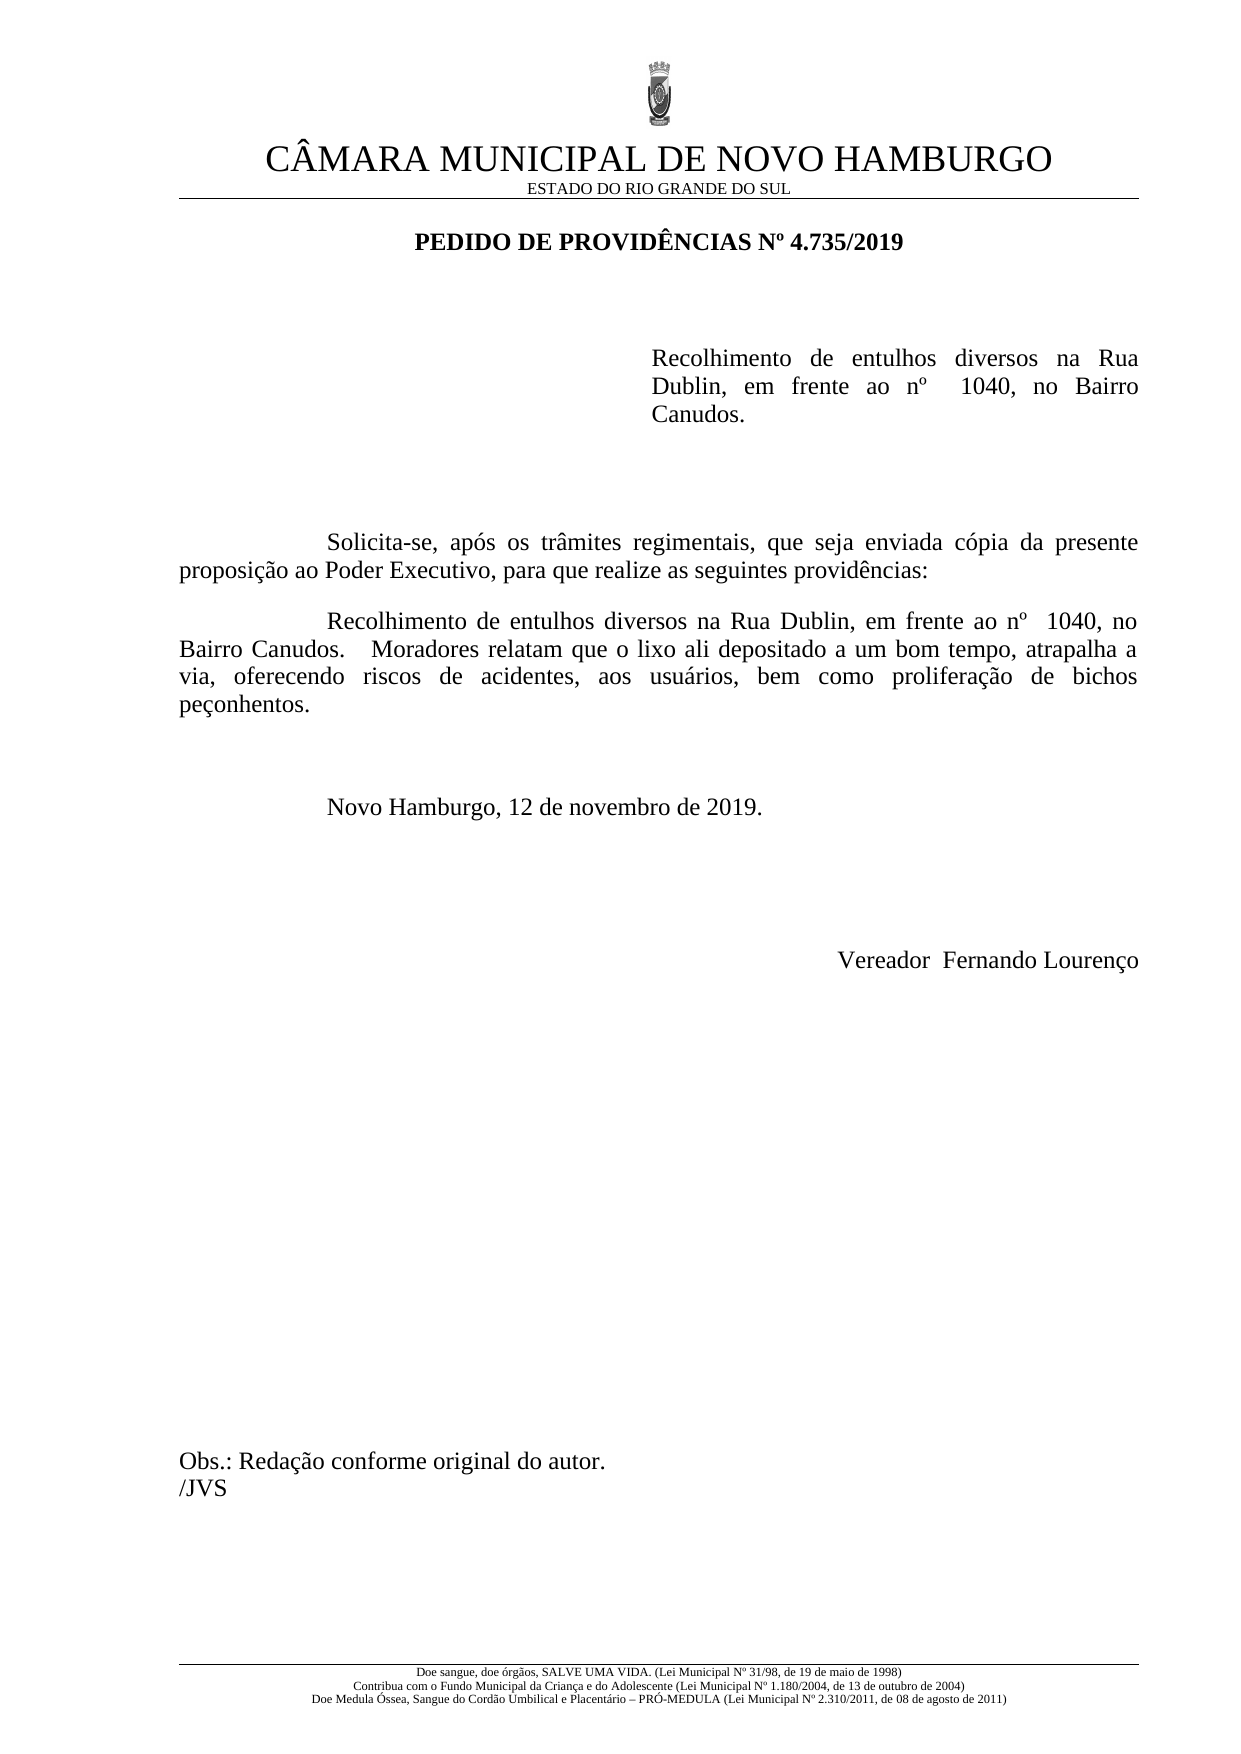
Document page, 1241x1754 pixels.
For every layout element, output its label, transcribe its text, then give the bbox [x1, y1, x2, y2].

text PEDIDO DE PROVIDÊNCIAS Nº 4.735/2019 [179, 228, 1139, 256]
text Solicita-se, após os trâmites regimentais, que seja enviada cópia da presente proposição ao Poder Executivo, para que realize as seguintes providências: [179, 528, 1139, 583]
text Recolhimento de entulhos diversos na Rua Dublin, em frente ao nº 1040, no Bairro Canudos. [651, 344, 1139, 428]
text Novo Hamburgo, 12 de novembro de 2019. [179, 793, 1139, 820]
text /JVS [179, 1474, 1139, 1502]
text Recolhimento de entulhos diversos na Rua Dublin, em frente ao nº 1040, no Bairro Canudos. Moradores relatam que o lixo ali depositado a um bom tempo, atrapalha a via, oferecendo riscos de acidentes, aos usuários, bem como proliferação de bichos peçonhentos. [179, 607, 1139, 718]
text Vereador Fernando Lourenço [179, 946, 1139, 974]
text Obs.: Redação conforme original do autor. [179, 1447, 1139, 1474]
